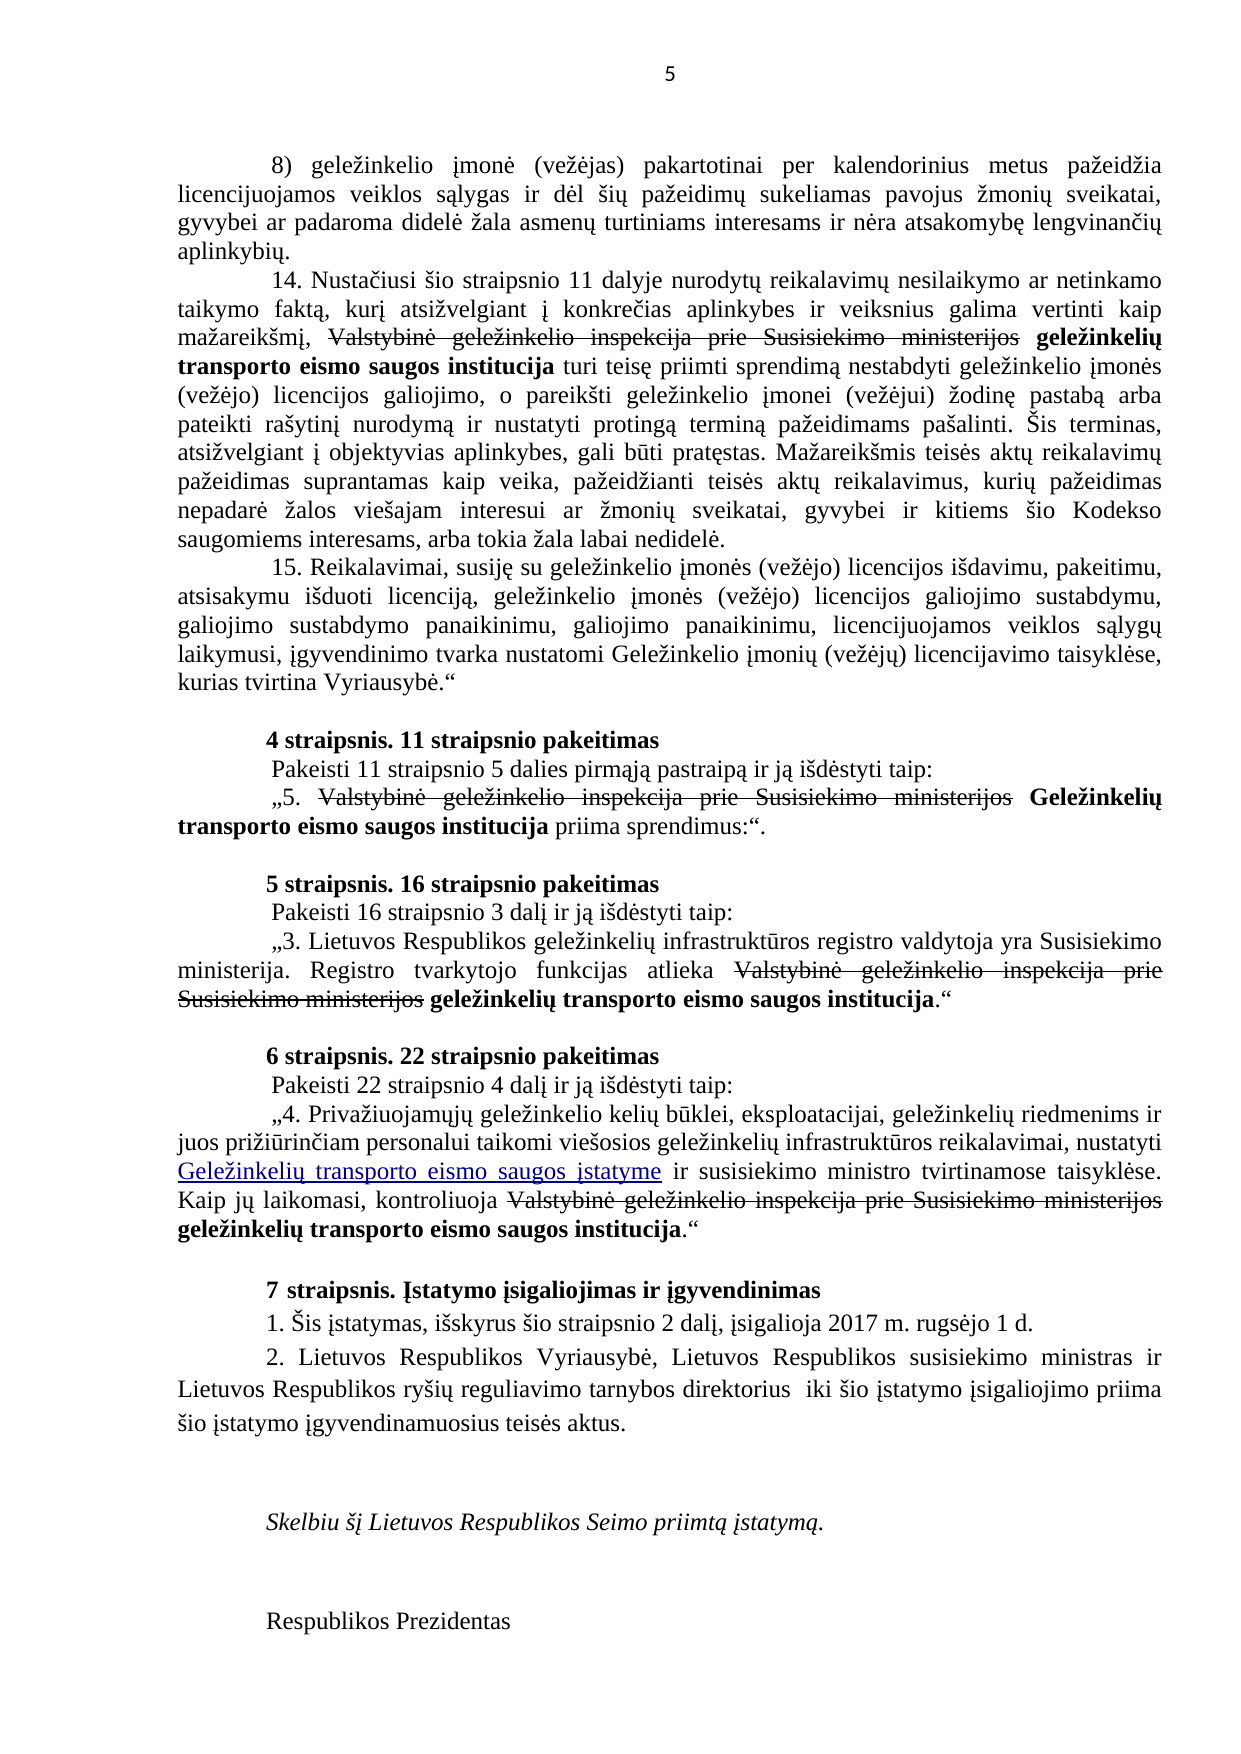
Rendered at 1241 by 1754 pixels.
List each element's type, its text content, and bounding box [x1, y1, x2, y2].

text Pakeisti 16 straipsnio 3 dalį ir ją išdėstyti taip: [177, 897, 1162, 926]
text 15. Reikalavimai, susiję su geležinkelio įmonės (vežėjo) licencijos išdavimu, pakeitimu, atsisakymu išduoti licenciją, geležinkelio įmonės (vežėjo) licencijos galiojimo sustabdymu, galiojimo sustabdymo panaikinimu, galiojimo panaikinimu, licencijuojamos veiklos sąlygų laikymusi, įgyvendinimo tvarka nustatomi Geležinkelio įmonių (vežėjų) licencijavimo taisyklėse, kurias tvirtina Vyriausybė.“ [177, 552, 1162, 696]
text „5. Valstybinė geležinkelio inspekcija prie Susisiekimo ministerijos Geležinkelių transporto eismo saugos institucija priima sprendimus:“. [177, 782, 1162, 840]
text 8) geležinkelio įmonė (vežėjas) pakartotinai per kalendorinius metus pažeidžia licencijuojamos veiklos sąlygas ir dėl šių pažeidimų sukeliamas pavojus žmonių sveikatai, gyvybei ar padaroma didelė žala asmenų turtiniams interesams ir nėra atsakomybę lengvinančių aplinkybių. [177, 150, 1162, 265]
text Skelbiu šį Lietuvos Respublikos Seimo priimtą įstatymą. [177, 1507, 1162, 1535]
text 1. Šis įstatymas, išskyrus šio straipsnio 2 dalį, įsigalioja 2017 m. rugsėjo 1 d. [177, 1308, 1162, 1337]
text 4 straipsnis. 11 straipsnio pakeitimas [177, 725, 1162, 754]
text „3. Lietuvos Respublikos geležinkelių infrastruktūros registro valdytoja yra Susisiekimo ministerija. Registro tvarkytojo funkcijas atlieka Valstybinė geležinkelio inspekcija prie Susisiekimo ministerijos geležinkelių transporto eismo saugos institucija.“ [177, 926, 1162, 1012]
text 14. Nustačiusi šio straipsnio 11 dalyje nurodytų reikalavimų nesilaikymo ar netinkamo taikymo faktą, kurį atsižvelgiant į konkrečias aplinkybes ir veiksnius galima vertinti kaip mažareikšmį, Valstybinė geležinkelio inspekcija prie Susisiekimo ministerijos geležinkelių transporto eismo saugos institucija turi teisę priimti sprendimą nestabdyti geležinkelio įmonės (vežėjo) licencijos galiojimo, o pareikšti geležinkelio įmonei (vežėjui) žodinę pastabą arba pateikti rašytinį nurodymą ir nustatyti protingą terminą pažeidimams pašalinti. Šis terminas, atsižvelgiant į objektyvias aplinkybes, gali būti pratęstas. Mažareikšmis teisės aktų reikalavimų pažeidimas suprantamas kaip veika, pažeidžianti teisės aktų reikalavimus, kurių pažeidimas nepadarė žalos viešajam interesui ar žmonių sveikatai, gyvybei ir kitiems šio Kodekso saugomiems interesams, arba tokia žala labai nedidelė. [177, 265, 1162, 552]
text „4. Privažiuojamųjų geležinkelio kelių būklei, eksploatacijai, geležinkelių riedmenims ir juos prižiūrinčiam personalui taikomi viešosios geležinkelių infrastruktūros reikalavimai, nustatyti Geležinkelių transporto eismo saugos įstatyme ir susisiekimo ministro tvirtinamose taisyklėse. Kaip jų laikomasi, kontroliuoja Valstybinė geležinkelio inspekcija prie Susisiekimo ministerijos geležinkelių transporto eismo saugos institucija.“ [177, 1099, 1162, 1242]
text Pakeisti 11 straipsnio 5 dalies pirmąją pastraipą ir ją išdėstyti taip: [177, 754, 1162, 782]
text 6 straipsnis. 22 straipsnio pakeitimas [177, 1041, 1162, 1070]
text 5 straipsnis. 16 straipsnio pakeitimas [177, 869, 1162, 897]
text Pakeisti 22 straipsnio 4 dalį ir ją išdėstyti taip: [177, 1070, 1162, 1099]
text 2. Lietuvos Respublikos Vyriausybė, Lietuvos Respublikos susisiekimo ministras ir Lietuvos Respublikos ryšių reguliavimo tarnybos direktorius iki šio įstatymo įsigaliojimo priima šio įstatymo įgyvendinamuosius teisės aktus. [177, 1342, 1162, 1436]
text 7 straipsnis. Įstatymo įsigaliojimas ir įgyvendinimas [177, 1276, 1162, 1304]
text Respublikos Prezidentas [266, 1606, 1162, 1634]
